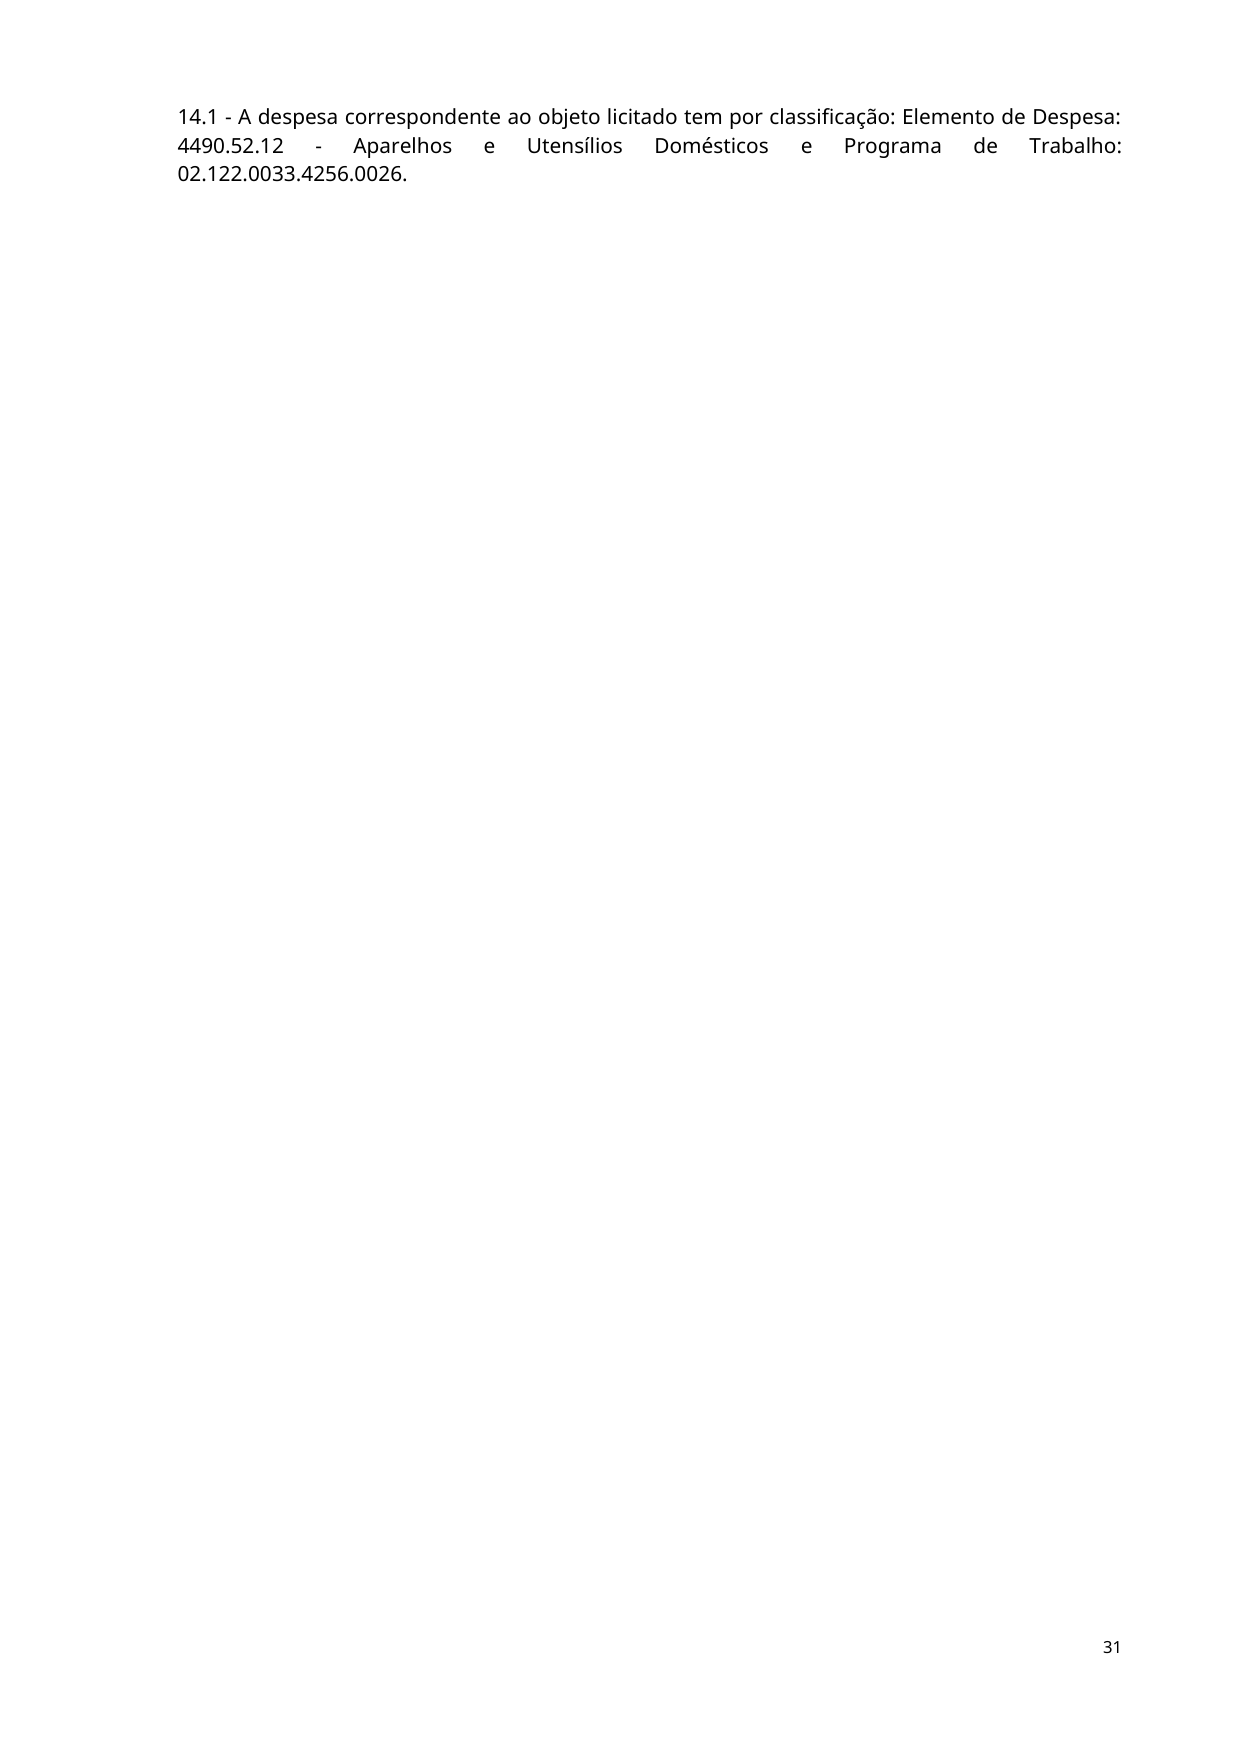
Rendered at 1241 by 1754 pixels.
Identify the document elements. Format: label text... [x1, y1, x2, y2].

text 14.1 - A despesa correspondente ao objeto licitado tem por classificação: Elemento de Despesa: 4490.52.12 - Aparelhos e Utensílios Domésticos e Programa de Trabalho: 02.122.0033.4256.0026. [177, 102, 1122, 188]
